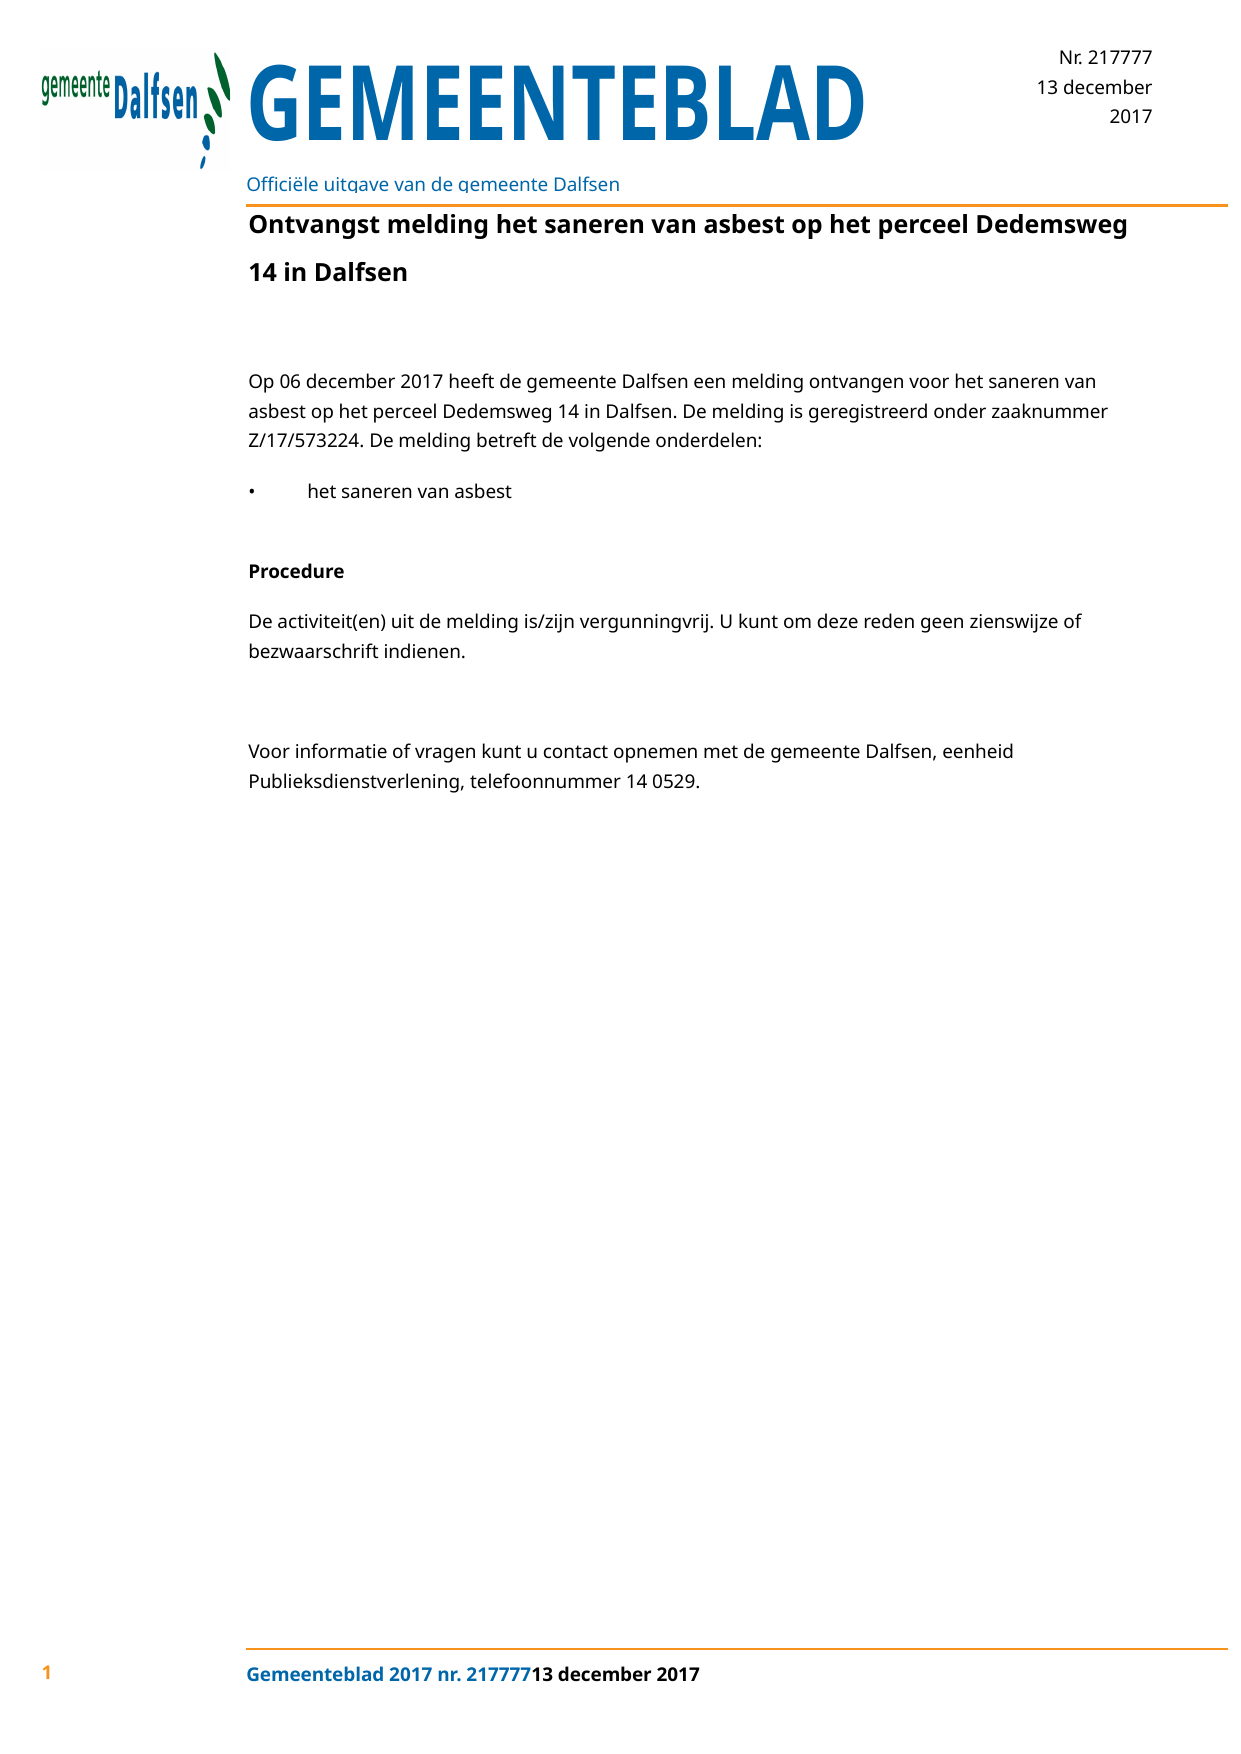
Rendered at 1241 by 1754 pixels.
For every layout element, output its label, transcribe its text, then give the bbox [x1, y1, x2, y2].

text De activiteit(en) uit de melding is/zijn vergunningvrij. U kunt om deze reden geen zienswijze of bezwaarschrift indienen. [248, 608, 1152, 664]
text Op 06 december 2017 heeft de gemeente Dalfsen een melding ontvangen voor het saneren van asbest op het perceel Dedemsweg 14 in Dalfsen. De melding is geregistreerd onder zaaknummer Z/17/573224. De melding betreft de volgende onderdelen: [248, 368, 1152, 453]
text Procedure [248, 558, 1152, 584]
text Ontvangst melding het saneren van asbest op het perceel Dedemsweg 14 in Dalfsen [248, 207, 1152, 288]
list het saneren van asbest [248, 478, 1152, 504]
text Voor informatie of vragen kunt u contact opnemen met de gemeente Dalfsen, eenheid Publieksdienstverlening, telefoonnummer 14 0529. [248, 739, 1152, 794]
picture [41, 47, 231, 172]
